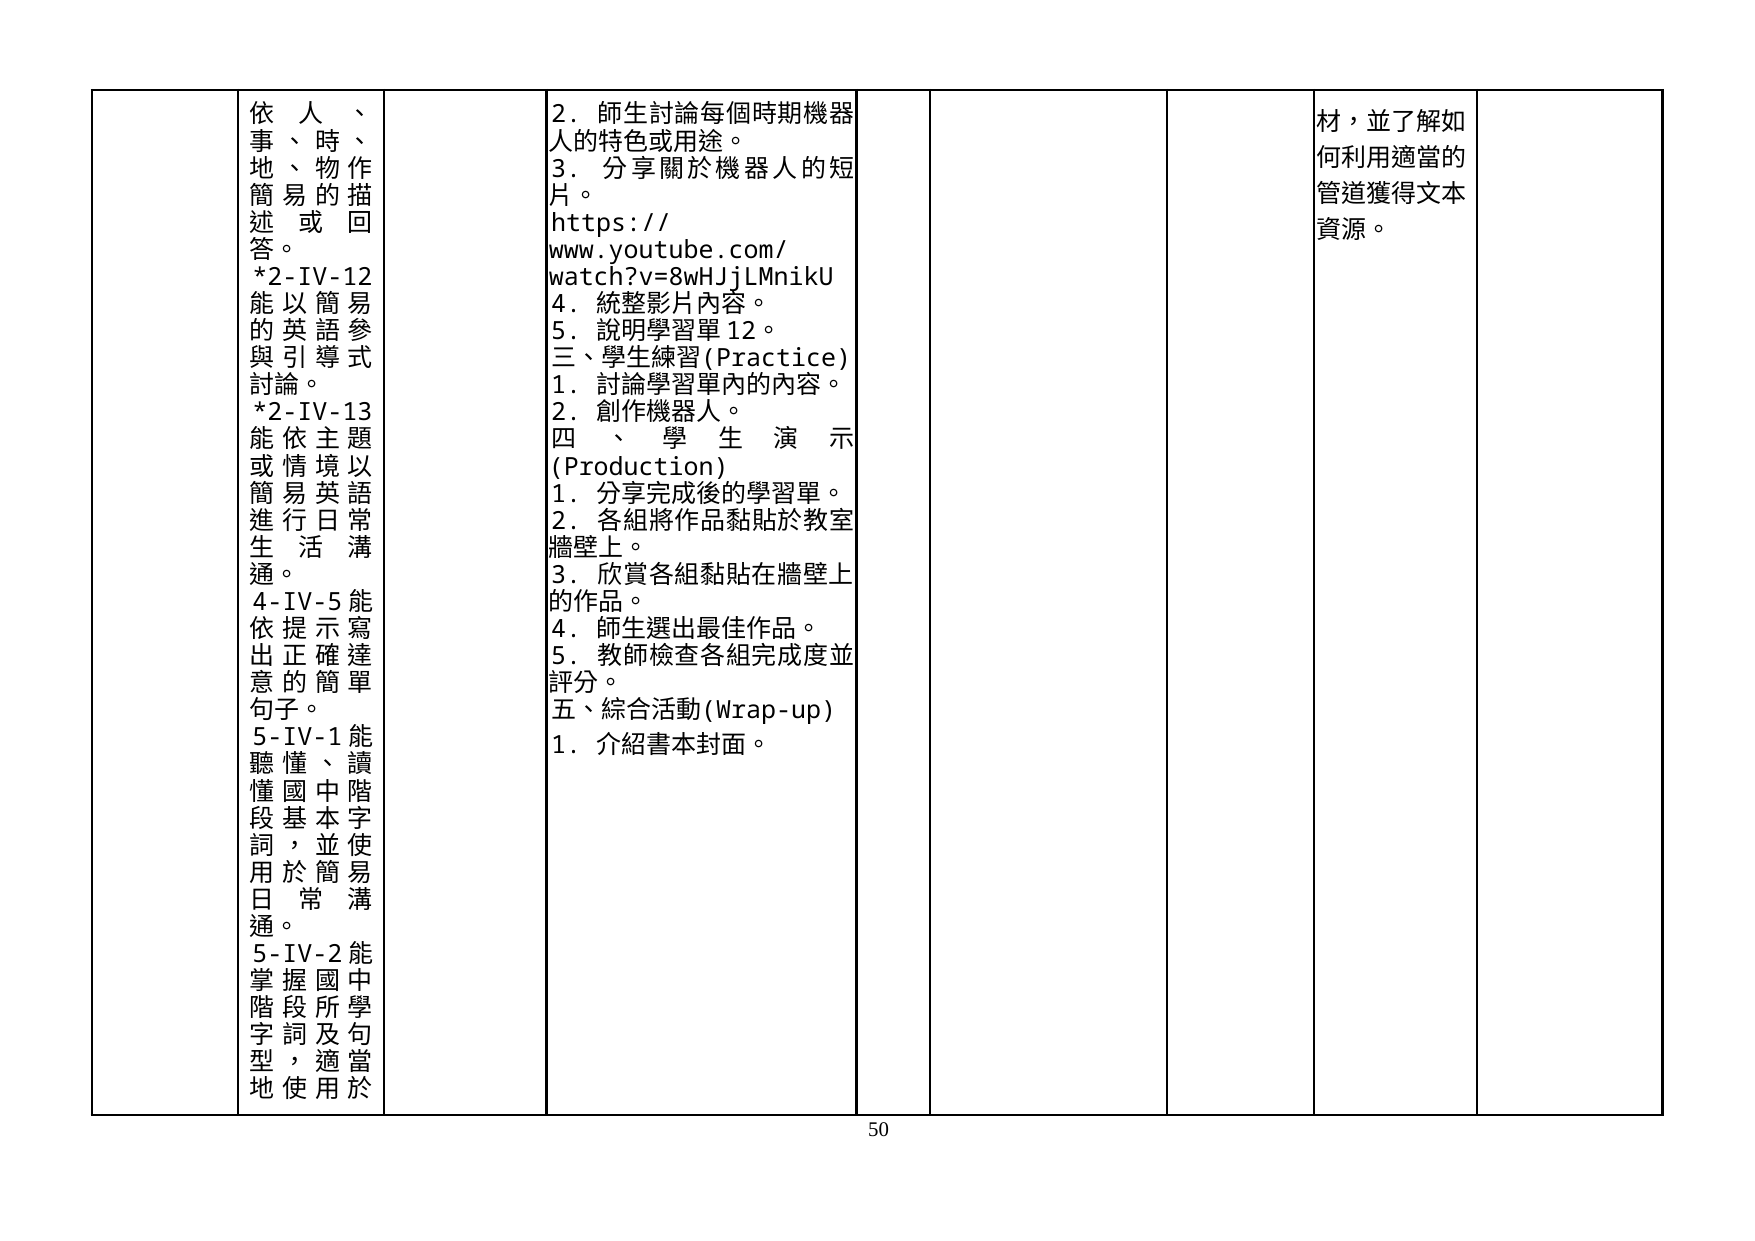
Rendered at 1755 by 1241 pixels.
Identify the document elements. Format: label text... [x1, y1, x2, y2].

table_cell [858, 91, 929, 1114]
table_cell 依人、事、時、地、物作簡易的描述或回答。 *2-IV-12能以簡易的英語參與引導式討論。 *2-IV-13能依主題或情境以簡易英語進行日常生活溝通。 4-IV-5能依提示寫出正確達意的簡單句子。 5-IV-1能聽懂、讀懂國中階段基本字詞，並使用於簡易日常溝通。 5-IV-2能掌握國中階段所學字詞及句型，適當地使用於 [239, 91, 383, 1114]
table_cell [1478, 91, 1661, 1114]
table_cell [1168, 91, 1313, 1114]
table_cell [931, 91, 1166, 1114]
table_cell 2. 師生討論每個時期機器人的特色或用途。 3. 分享關於機器人的短片。 https://www.youtube.com/watch?v=8wHJjLMnikU 4. 統整影片內容。 5. 說明學習單12。 三、學生練習(Practice) 1. 討論學習單內的內容。 2. 創作機器人。 四、學生演示(Production) 1. 分享完成後的學習單。 2. 各組將作品黏貼於教室牆壁上。 3. 欣賞各組黏貼在牆壁上的作品。 4. 師生選出最佳作品。 5. 教師檢查各組完成度並評分。 五、綜合活動(Wrap-up) 1. 介紹書本封面。 [548, 91, 855, 1114]
table_cell [93, 91, 237, 1114]
table_cell 材，並了解如何利用適當的管道獲得文本資源。 [1315, 91, 1476, 1114]
table_cell [385, 91, 545, 1114]
